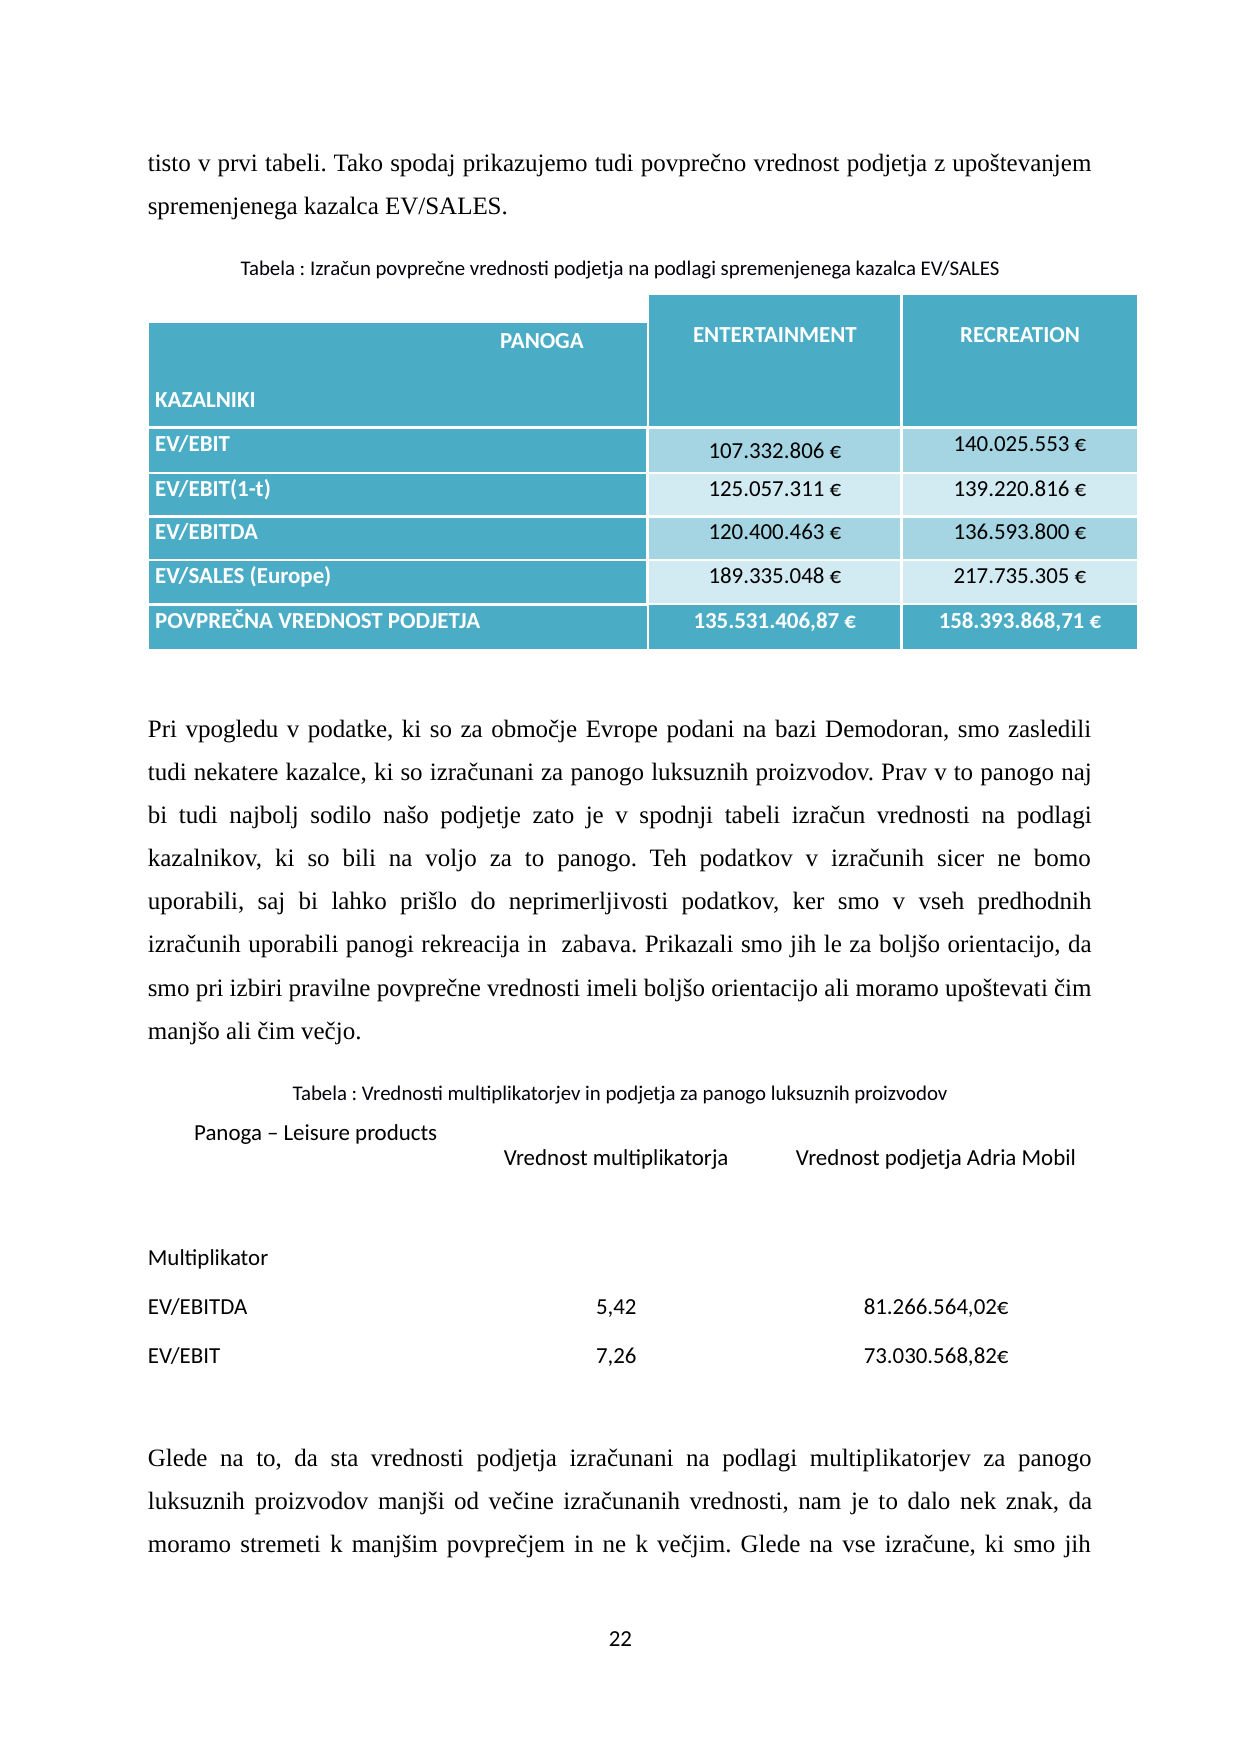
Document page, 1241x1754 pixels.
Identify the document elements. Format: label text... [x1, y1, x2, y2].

table_cell 217.735.305 € [903, 561, 1137, 603]
table_cell 140.025.553 € [903, 429, 1137, 472]
table_cell 81.266.564,02€ [776, 1292, 1096, 1341]
table_cell 7,26 [456, 1341, 776, 1390]
text Pri vpogledu v podatke, ki so za območje Evrope podani na bazi Demodoran, smo zasledili tudi nekatere kazalce, ki so izračunani za panogo luksuznih proizvodov. Prav v to panogo naj bi tudi najbolj sodilo našo podjetje zato je v spodnji tabeli izračun vrednosti na podlagi kazalnikov, ki so bili na voljo za to panogo. Teh podatkov v izračunih sicer ne bomo uporabili, saj bi lahko prišlo do neprimerljivosti podatkov, ker smo v vseh predhodnih izračunih uporabili panogi rekreacija in zabava. Prikazali smo jih le za boljšo orientacijo, da smo pri izbiri pravilne povprečne vrednosti imeli boljšo orientacijo ali moramo upoštevati čim manjšo ali čim večjo. [148, 714, 1093, 1044]
table_cell EV/SALES (Europe) [149, 561, 646, 603]
table_cell 189.335.048 € [649, 561, 900, 603]
table_header ENTERTAINMENT [649, 295, 900, 426]
table_cell 135.531.406,87 € [649, 605, 900, 649]
table_cell 120.400.463 € [649, 518, 900, 559]
table_cell 107.332.806 € [649, 429, 900, 472]
text Glede na to, da sta vrednosti podjetja izračunani na podlagi multiplikatorjev za panogo luksuznih proizvodov manjši od večine izračunanih vrednosti, nam je to dalo nek znak, da moramo stremeti k manjšim povprečjem in ne k večjim. Glede na vse izračune, ki smo jih [148, 1443, 1093, 1558]
table_cell 158.393.868,71 € [903, 605, 1137, 649]
table_cell EV/EBITDA [136, 1292, 456, 1341]
table_cell EV/EBITDA [149, 518, 646, 559]
table_cell 139.220.816 € [903, 474, 1137, 515]
text Tabela : Izračun povprečne vrednosti podjetja na podlagi spremenjenega kazalca EV/SALES [148, 255, 1093, 280]
table_cell 125.057.311 € [649, 474, 900, 515]
table_cell EV/EBIT(1-t) [149, 474, 646, 515]
table_cell 5,42 [456, 1292, 776, 1341]
text tisto v prvi tabeli. Tako spodaj prikazujemo tudi povprečno vrednost podjetja z upoštevanjem spremenjenega kazalca EV/SALES. [148, 148, 1093, 219]
table_cell PANOGA [149, 323, 647, 382]
table_header [148, 293, 647, 323]
table_header RECREATION [903, 295, 1137, 426]
text Tabela : Vrednosti multiplikatorjev in podjetja za panogo luksuznih proizvodov [148, 1080, 1093, 1105]
table_cell EV/EBIT [136, 1341, 456, 1390]
table_header Panoga – Leisure products Multiplikator [136, 1118, 456, 1292]
table_cell 73.030.568,82€ [776, 1341, 1096, 1390]
table_cell 136.593.800 € [903, 518, 1137, 559]
table_cell POVPREČNA VREDNOST PODJETJA [149, 606, 647, 649]
table_header Vrednost multiplikatorja [456, 1118, 776, 1292]
table_header Vrednost podjetja Adria Mobil [776, 1118, 1096, 1292]
table_cell EV/EBIT [149, 429, 646, 472]
table_cell KAZALNIKI [149, 382, 647, 426]
